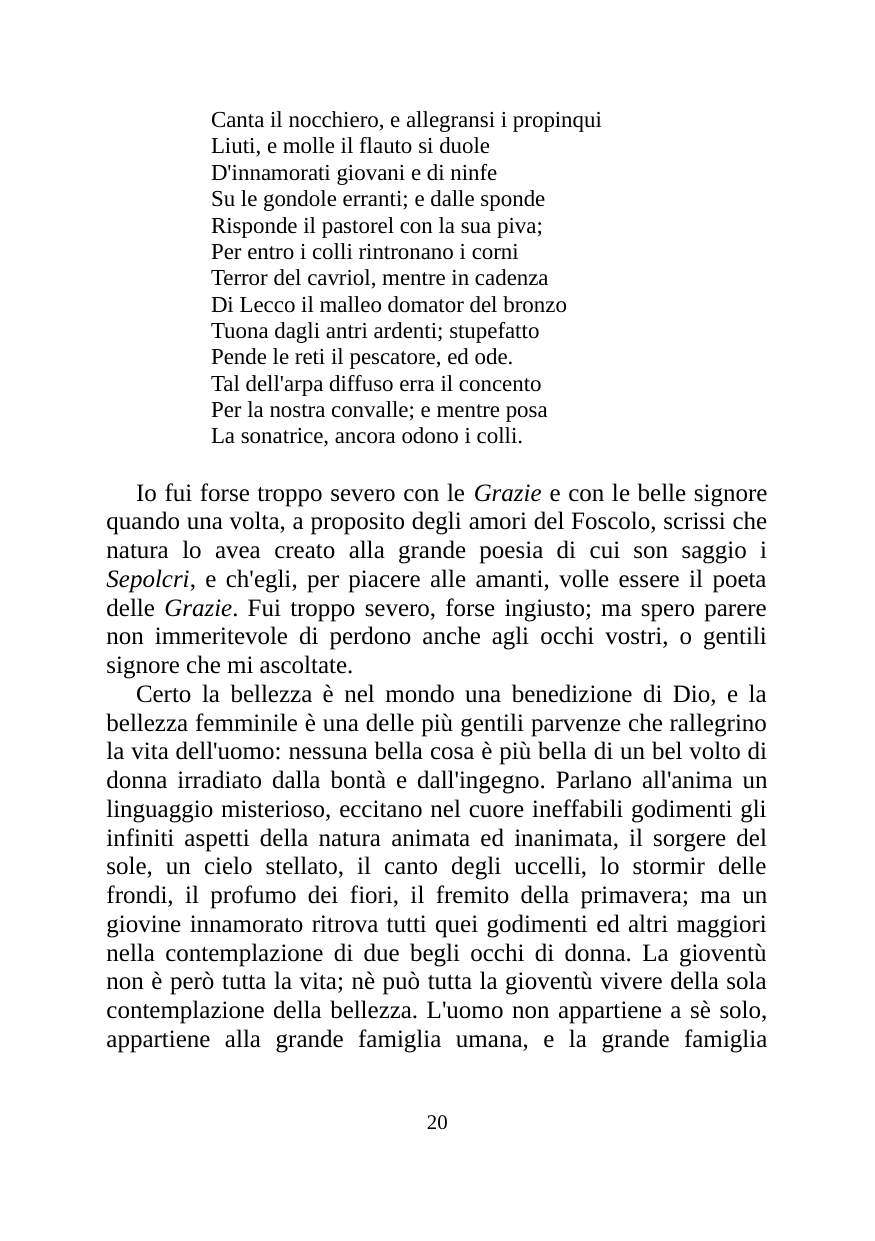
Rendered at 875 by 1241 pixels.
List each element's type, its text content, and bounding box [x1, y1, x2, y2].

text Di Lecco il malleo domator del bronzo [181, 291, 768, 317]
text Per entro i colli rintronano i corni [181, 238, 768, 264]
text Pende le reti il pescatore, ed ode. [181, 343, 768, 370]
text Su le gondole erranti; e dalle sponde [181, 185, 768, 212]
text La sonatrice, ancora odono i colli. [181, 422, 768, 449]
text Risponde il pastorel con la sua piva; [181, 212, 768, 238]
text Tal dell'arpa diffuso erra il concento [181, 370, 768, 396]
text Canta il nocchiero, e allegransi i propinqui [181, 106, 768, 133]
text Tuona dagli antri ardenti; stupefatto [181, 317, 768, 343]
text Liuti, e molle il flauto si duole [181, 133, 768, 159]
text Certo la bellezza è nel mondo una benedizione di Dio, e la bellezza femminile è una delle più gentili parvenze che rallegrino la vita dell'uomo: nessuna bella cosa è più bella di un bel volto di donna irradiato dalla bontà e dall'ingegno. Parlano all'anima un linguaggio misterioso, eccitano nel cuore ineffabili godimenti gli infiniti aspetti della natura animata ed inanimata, il sorgere del sole, un cielo stellato, il canto degli uccelli, lo stormir delle frondi, il profumo dei fiori, il fremito della primavera; ma un giovine innamorato ritrova tutti quei godimenti ed altri maggiori nella contemplazione di due begli occhi di donna. La gioventù non è però tutta la vita; nè può tutta la gioventù vivere della sola contemplazione della bellezza. L'uomo non appartiene a sè solo, appartiene alla grande famiglia umana, e la grande famiglia [106, 679, 768, 1053]
text Per la nostra convalle; e mentre posa [181, 396, 768, 422]
text Terror del cavriol, mentre in cadenza [181, 264, 768, 291]
text Io fui forse troppo severo con le Grazie e con le belle signore quando una volta, a proposito degli amori del Foscolo, scrissi che natura lo avea creato alla grande poesia di cui son saggio i Sepolcri, e ch'egli, per piacere alle amanti, volle essere il poeta delle Grazie. Fui troppo severo, forse ingiusto; ma spero parere non immeritevole di perdono anche agli occhi vostri, o gentili signore che mi ascoltate. [106, 478, 768, 679]
text D'innamorati giovani e di ninfe [181, 159, 768, 185]
